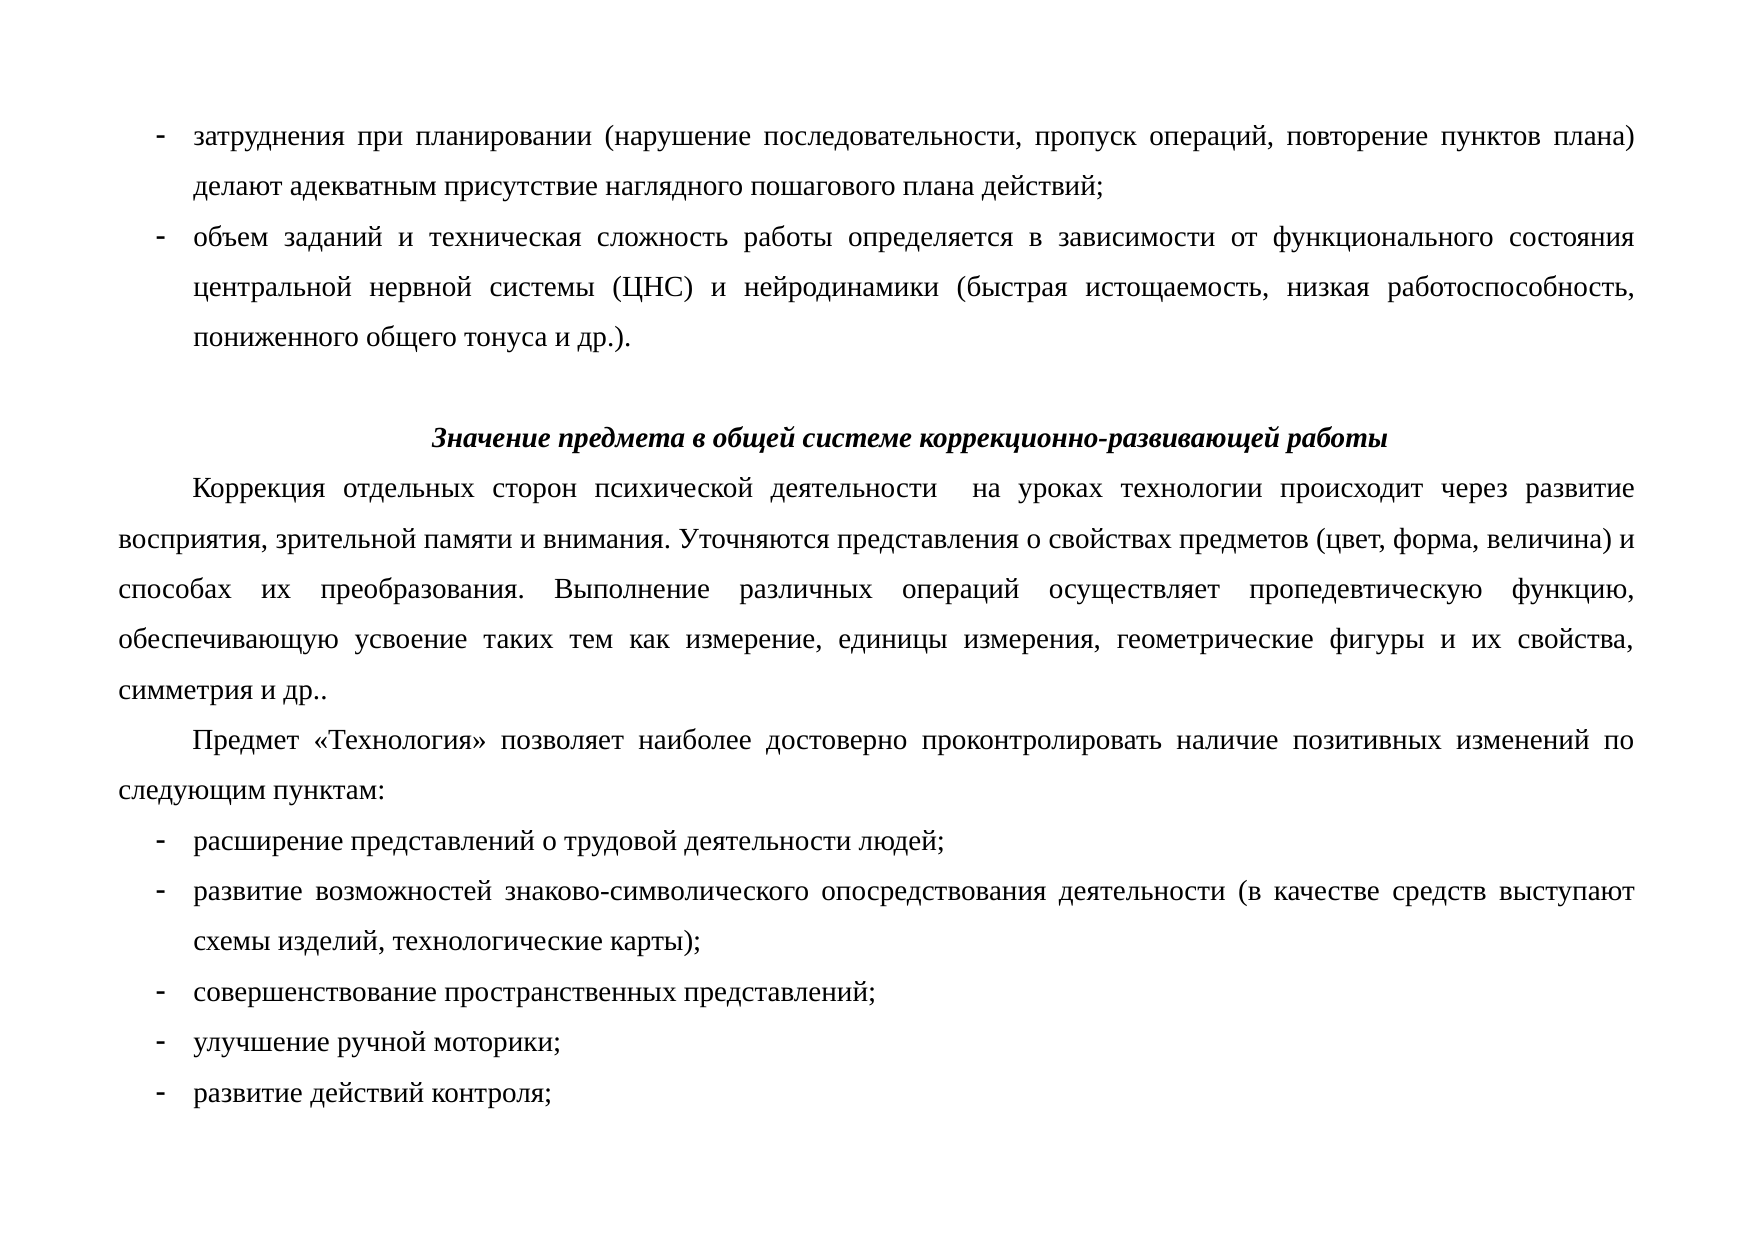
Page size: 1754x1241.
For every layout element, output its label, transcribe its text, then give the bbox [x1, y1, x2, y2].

list расширение представлений о трудовой деятельности людей; [156, 823, 1636, 856]
list совершенствование пространственных представлений; [156, 974, 1636, 1007]
text Предмет «Технология» позволяет наиболее достоверно проконтролировать наличие позитивных изменений по следующим пунктам: [118, 722, 1636, 806]
list улучшение ручной моторики; [156, 1024, 1636, 1058]
list объем заданий и техническая сложность работы определяется в зависимости от функционального состояния центральной нервной системы (ЦНС) и нейродинамики (быстрая истощаемость, низкая работоспособность, пониженного общего тонуса и др.). [156, 219, 1636, 353]
text Значение предмета в общей системе коррекционно-развивающей работы [118, 420, 1636, 454]
list развитие возможностей знаково-символического опосредствования деятельности (в качестве средств выступают схемы изделий, технологические карты); [156, 873, 1636, 957]
list затруднения при планировании (нарушение последовательности, пропуск операций, повторение пунктов плана) делают адекватным присутствие наглядного пошагового плана действий; [156, 118, 1636, 202]
list развитие действий контроля; [156, 1075, 1636, 1108]
text Коррекция отдельных сторон психической деятельности на уроках технологии происходит через развитие восприятия, зрительной памяти и внимания. Уточняются представления о свойствах предметов (цвет, форма, величина) и способах их преобразования. Выполнение различных операций осуществляет пропедевтическую функцию, обеспечивающую усвоение таких тем как измерение, единицы измерения, геометрические фигуры и их свойства, симметрия и др.. [118, 471, 1636, 705]
